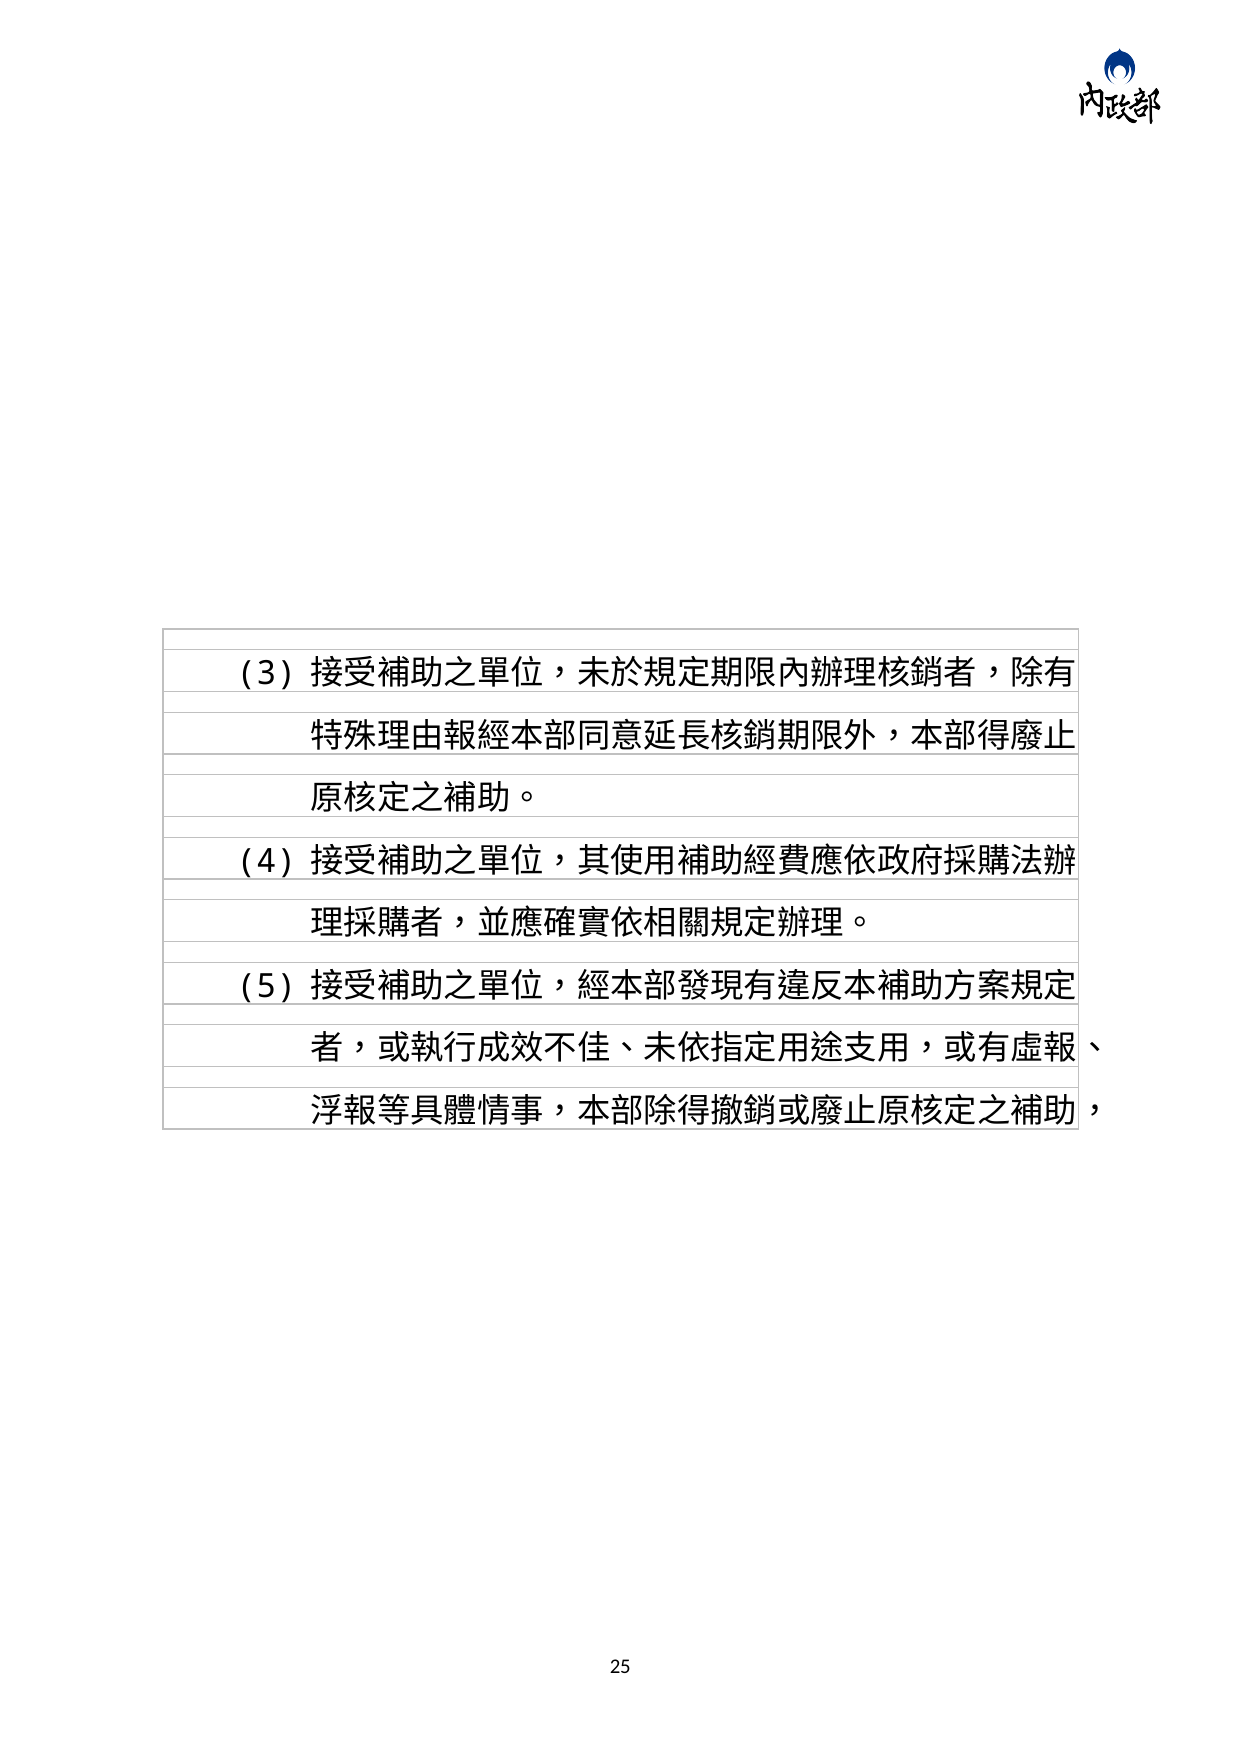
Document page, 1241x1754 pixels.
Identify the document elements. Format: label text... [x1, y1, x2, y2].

list 接受補助之單位，經本部發現有違反本補助方案規定者，或執行成效不佳、未依指定用途支用，或有虛報、浮報等具體情事，本部除得撤銷或廢止原核定之補助，追繳補助之經費外，並得依情節輕重，於1年至5年間不核予補助。 [236, 1025, 1078, 1066]
list 接受補助之單位，經本部發現有違反本補助方案規定者，或執行成效不佳、未依指定用途支用，或有虛報、浮報等具體情事，本部除得撤銷或廢止原核定之補助，追繳補助之經費外，並得依情節輕重，於1年至5年間不核予補助。 [236, 942, 1078, 962]
list 接受補助之單位，經本部發現有違反本補助方案規定者，或執行成效不佳、未依指定用途支用，或有虛報、浮報等具體情事，本部除得撤銷或廢止原核定之補助，追繳補助之經費外，並得依情節輕重，於1年至5年間不核予補助。 [236, 1088, 1078, 1128]
list 接受補助之單位，其使用補助經費應依政府採購法辦 [236, 838, 1078, 878]
list [236, 692, 1078, 712]
list 接受補助之單位，未於規定期限內辦理核銷者，除有 [236, 650, 1078, 691]
picture [1010, 0, 1228, 172]
list 原核定之補助。 [236, 775, 1078, 816]
list 接受補助之單位，經本部發現有違反本補助方案規定者，或執行成效不佳、未依指定用途支用，或有虛報、浮報等具體情事，本部除得撤銷或廢止原核定之補助，追繳補助之經費外，並得依情節輕重，於1年至5年間不核予補助。 [236, 1005, 1078, 1024]
list [236, 755, 1078, 774]
list 接受補助之單位，經本部發現有違反本補助方案規定者，或執行成效不佳、未依指定用途支用，或有虛報、浮報等具體情事，本部除得撤銷或廢止原核定之補助，追繳補助之經費外，並得依情節輕重，於1年至5年間不核予補助。 [236, 963, 1078, 1003]
list [236, 630, 1078, 649]
list 接受補助之單位，經本部發現有違反本補助方案規定者，或執行成效不佳、未依指定用途支用，或有虛報、浮報等具體情事，本部除得撤銷或廢止原核定之補助，追繳補助之經費外，並得依情節輕重，於1年至5年間不核予補助。 [236, 1067, 1078, 1087]
list [236, 817, 1078, 837]
list 特殊理由報經本部同意延長核銷期限外，本部得廢止 [236, 713, 1078, 753]
list [236, 880, 1078, 899]
list 理採購者，並應確實依相關規定辦理。 [236, 900, 1078, 941]
